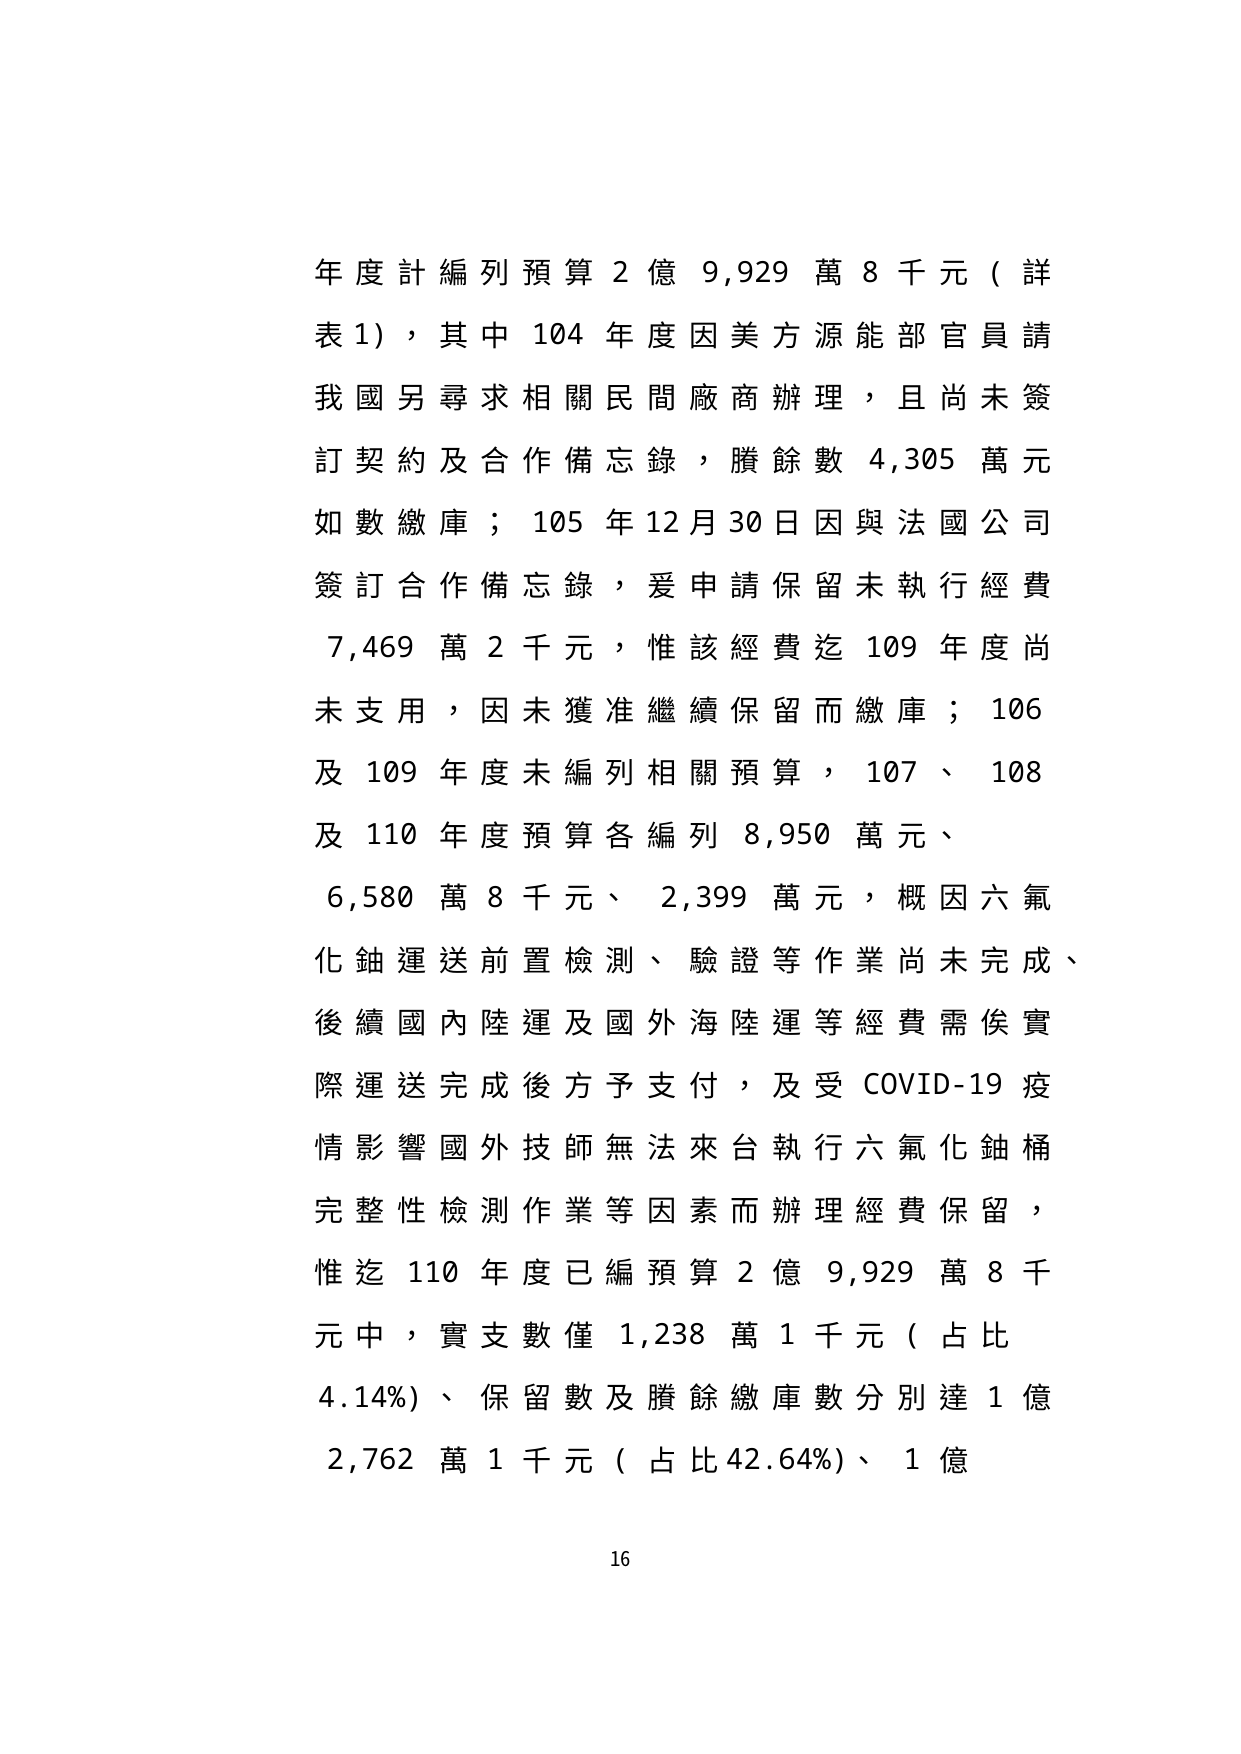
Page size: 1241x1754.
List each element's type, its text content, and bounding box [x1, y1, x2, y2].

text 依核研所提供資料，本計畫104至110年度計編列預算2億9,929萬8千元(詳表1)，其中104年度因美方源能部官員請我國另尋求相關民間廠商辦理，且尚未簽訂契約及合作備忘錄，賸餘數4,305萬元如數繳庫；105年12月30日因與法國公司簽訂合作備忘錄，爰申請保留未執行經費7,469萬2千元，惟該經費迄109年度尚未支用，因未獲准繼續保留而繳庫；106及109年度未編列相關預算，107、108及110年度預算各編列8,950萬元、6,580萬8千元、2,399萬元，概因六氟化鈾運送前置檢測、驗證等作業尚未完成、後續國內陸運及國外海陸運等經費需俟實際運送完成後方予支付，及受COVID-19疫情影響國外技師無法來台執行六氟化鈾桶完整性檢測作業等因素而辦理經費保留，惟迄110年度已編預算2億9,929萬8千元中，實支數僅1,238萬1千元(占比4.14%)、保留數及賸餘繳庫數分別達1億2,762萬1千元(占比42.64%)、1億5,929萬6千元(占比53.22%)，除凸顯該計畫前置規劃未盡周延致預算編列後未能執行而繳庫外，尚餘之1.27億元保留數仍待該所積極辦理並強化履約之控管。 [271, 229, 1058, 1479]
